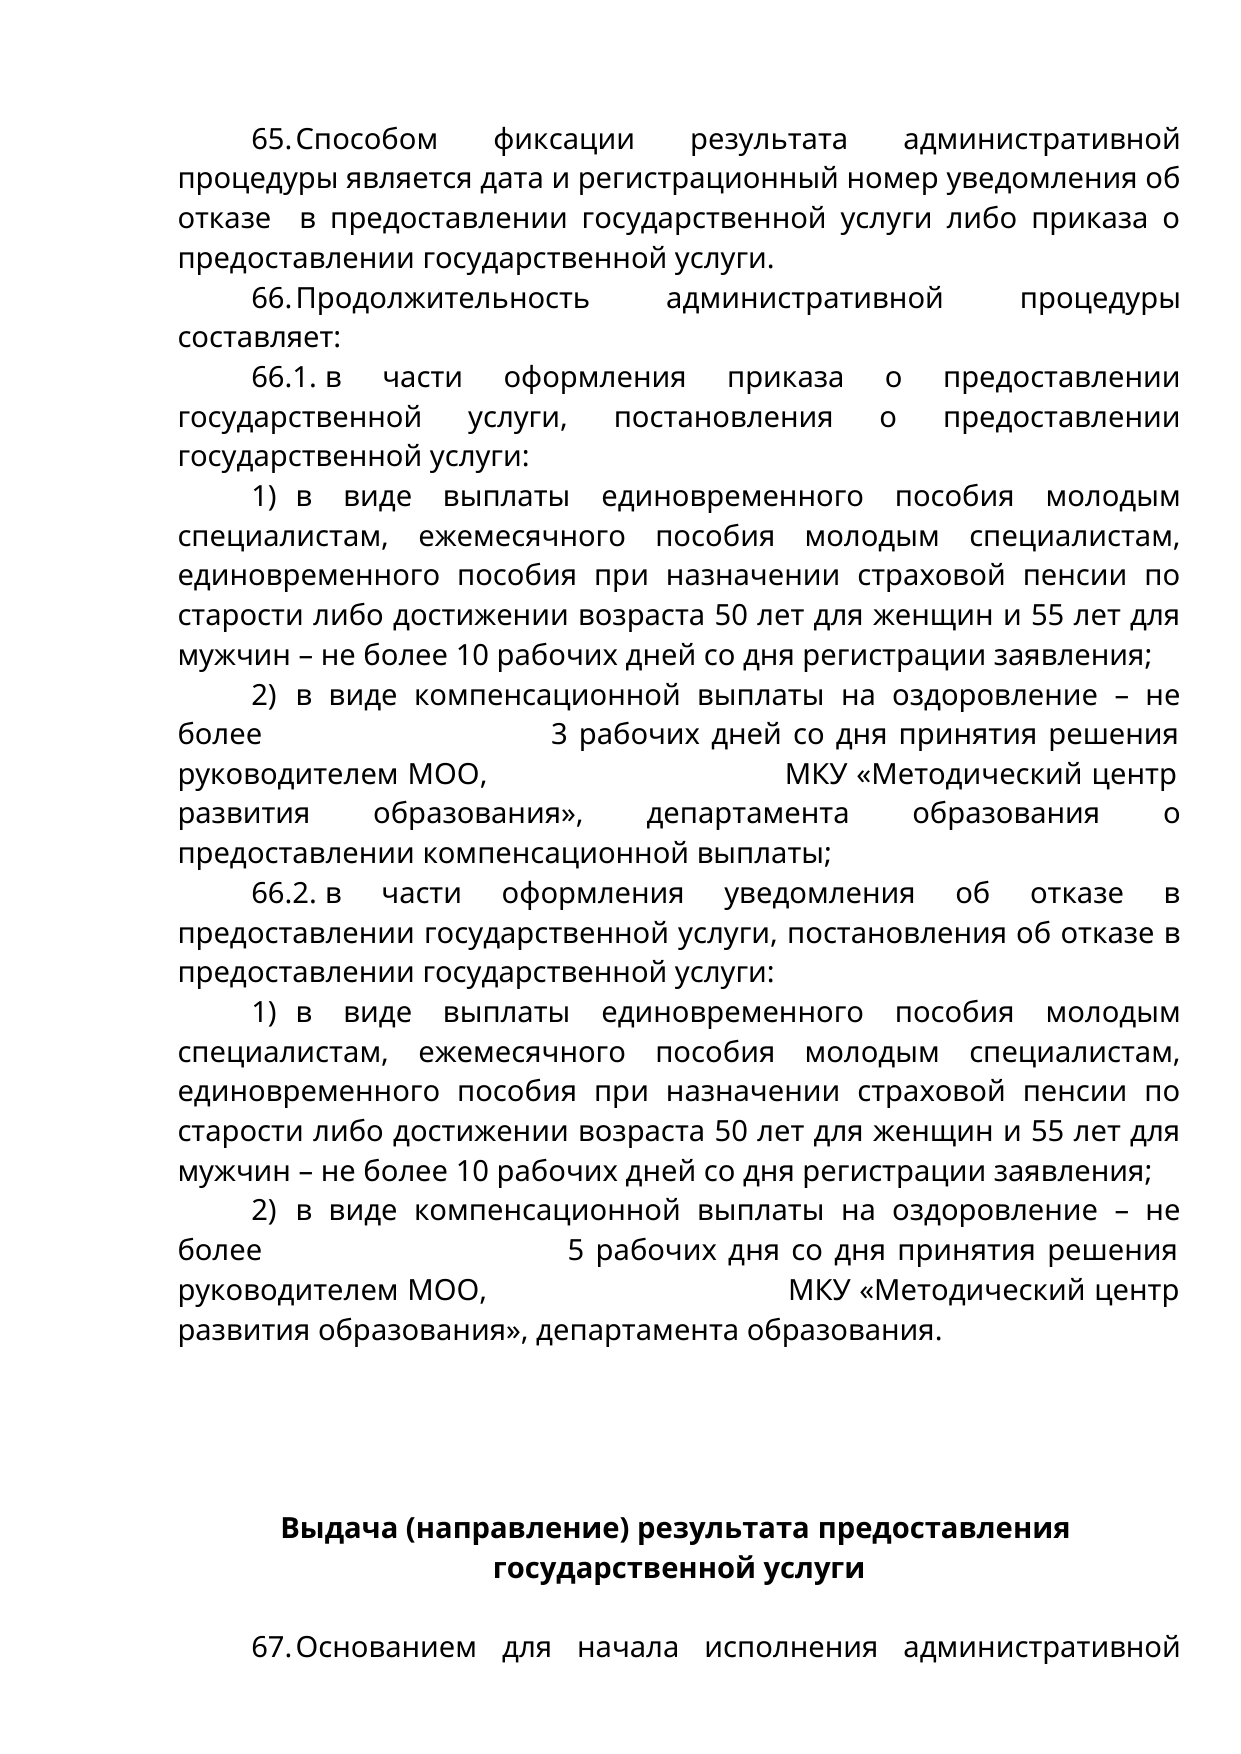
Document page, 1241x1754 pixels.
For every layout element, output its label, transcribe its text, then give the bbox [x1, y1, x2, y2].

text 66.1. в части оформления приказа о предоставлении государственной услуги, постановления о предоставлении государственной услуги: [177, 356, 1181, 475]
text 1) в виде выплаты единовременного пособия молодым специалистам, ежемесячного пособия молодым специалистам, единовременного пособия при назначении страховой пенсии по старости либо достижении возраста 50 лет для женщин и 55 лет для мужчин – не более 10 рабочих дней со дня регистрации заявления; [177, 991, 1181, 1190]
text 2) в виде компенсационной выплаты на оздоровление – не более 3 рабочих дней со дня принятия решения руководителем МОО, МКУ «Методический центр развития образования», департамента образования о предоставлении компенсационной выплаты; [177, 674, 1181, 872]
text 67. Основанием для начала исполнения административной [177, 1626, 1181, 1666]
text 66. Продолжительность административной процедуры составляет: [177, 277, 1181, 356]
text Выдача (направление) результата предоставления [177, 1507, 1181, 1547]
text 2) в виде компенсационной выплаты на оздоровление – не более 5 рабочих дня со дня принятия решения руководителем МОО, МКУ «Методический центр развития образования», департамента образования. [177, 1190, 1181, 1348]
text 1) в виде выплаты единовременного пособия молодым специалистам, ежемесячного пособия молодым специалистам, единовременного пособия при назначении страховой пенсии по старости либо достижении возраста 50 лет для женщин и 55 лет для мужчин – не более 10 рабочих дней со дня регистрации заявления; [177, 475, 1181, 674]
text 65. Способом фиксации результата административной процедуры является дата и регистрационный номер уведомления об отказе в предоставлении государственной услуги либо приказа о предоставлении государственной услуги. [177, 118, 1181, 277]
text 66.2. в части оформления уведомления об отказе в предоставлении государственной услуги, постановления об отказе в предоставлении государственной услуги: [177, 872, 1181, 991]
text государственной услуги [177, 1547, 1181, 1587]
